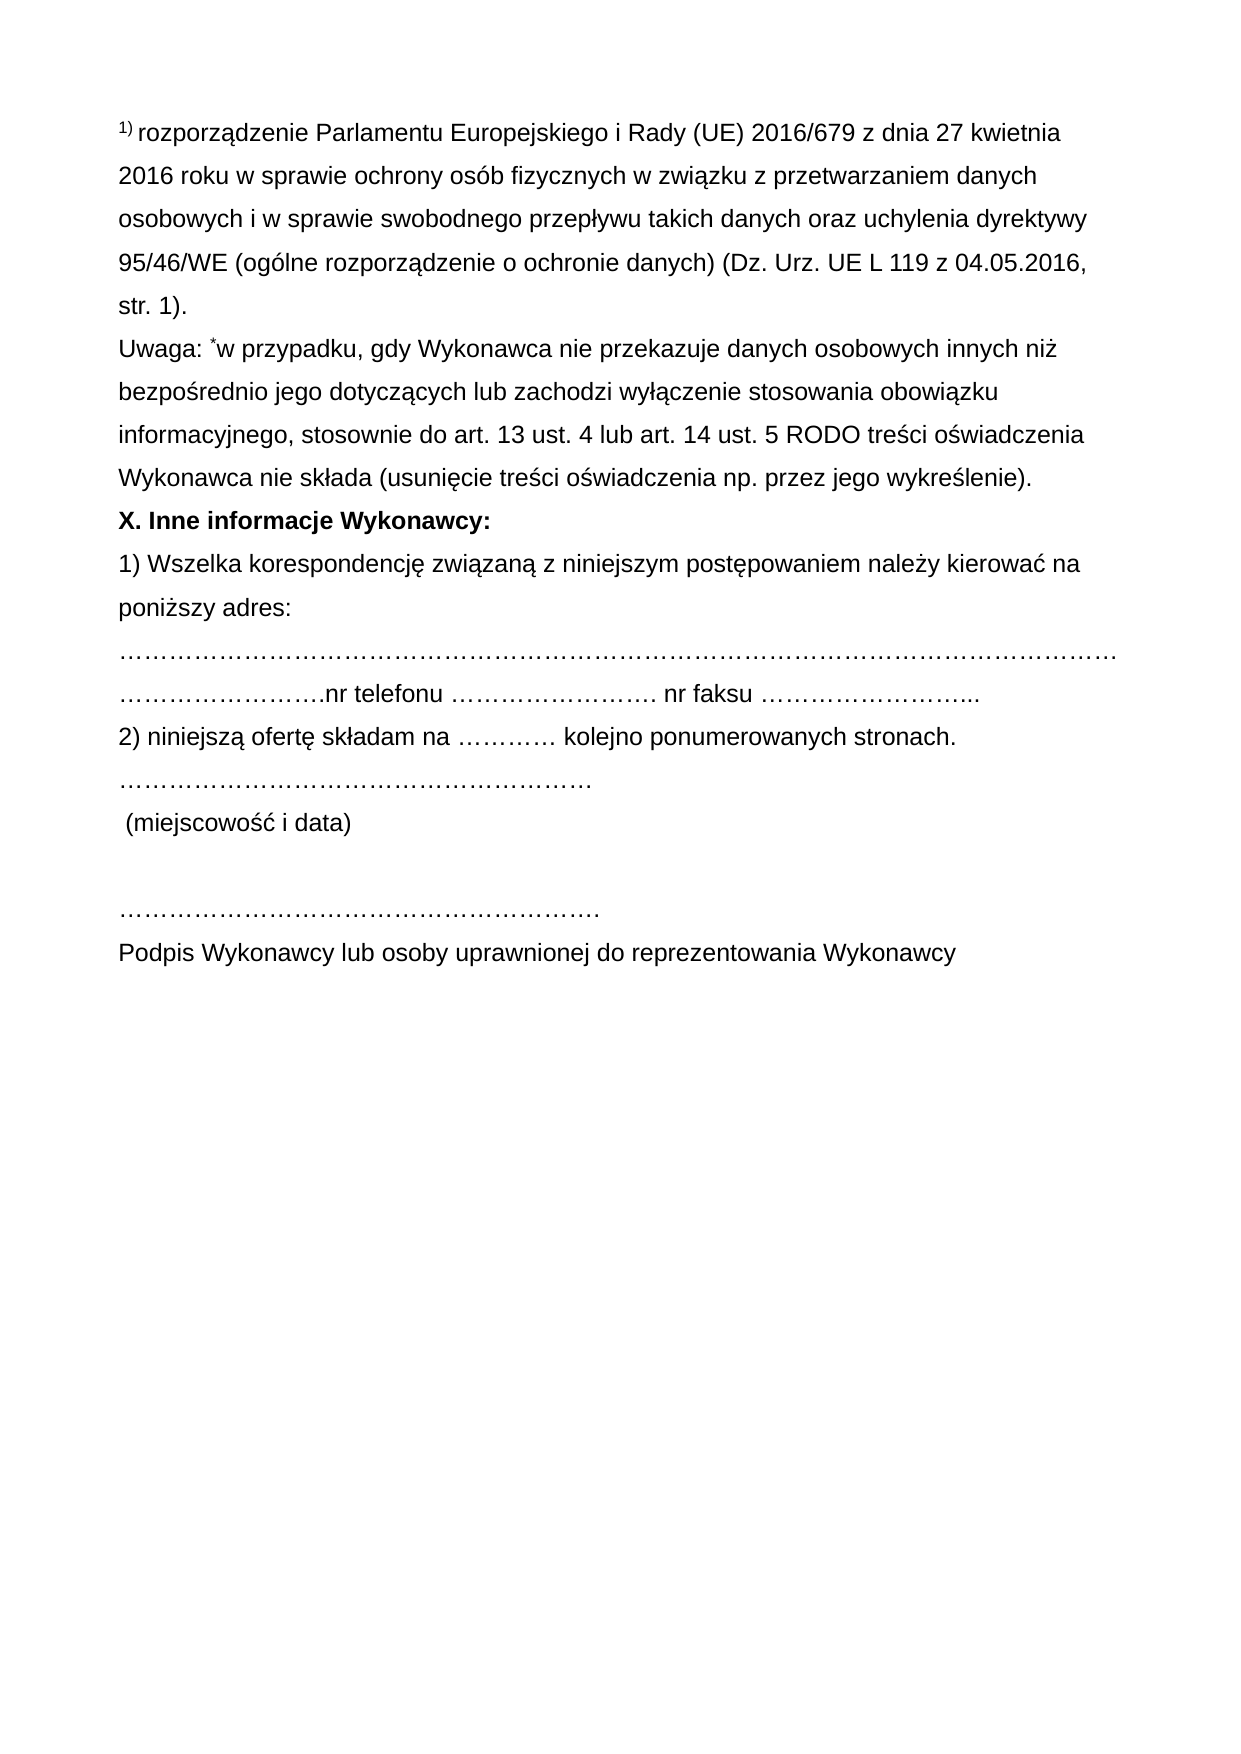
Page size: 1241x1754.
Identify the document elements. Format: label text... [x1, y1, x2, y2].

text ………………………………………………… [118, 765, 1122, 794]
text …………………………………………………. [118, 894, 1122, 923]
text 2) niniejszą ofertę składam na ………… kolejno ponumerowanych stronach. [118, 722, 1122, 751]
text Uwaga: *w przypadku, gdy Wykonawca nie przekazuje danych osobowych innych niż bezpośrednio jego dotyczących lub zachodzi wyłączenie stosowania obowiązku informacyjnego, stosownie do art. 13 ust. 4 lub art. 14 ust. 5 RODO treści oświadczenia Wykonawca nie składa (usunięcie treści oświadczenia np. przez jego wykreślenie). [118, 334, 1122, 492]
text 1) rozporządzenie Parlamentu Europejskiego i Rady (UE) 2016/679 z dnia 27 kwietnia 2016 roku w sprawie ochrony osób fizycznych w związku z przetwarzaniem danych osobowych i w sprawie swobodnego przepływu takich danych oraz uchylenia dyrektywy 95/46/WE (ogólne rozporządzenie o ochronie danych) (Dz. Urz. UE L 119 z 04.05.2016, str. 1). [118, 118, 1122, 319]
text X. Inne informacje Wykonawcy: [118, 506, 1122, 535]
text (miejscowość i data) [118, 808, 1122, 837]
text 1) Wszelka korespondencję związaną z niniejszym postępowaniem należy kierować na poniższy adres: [118, 549, 1122, 621]
text ……………………………………………………………………………………………………………………………….nr telefonu ……………………. nr faksu ……………………... [118, 636, 1122, 707]
text Podpis Wykonawcy lub osoby uprawnionej do reprezentowania Wykonawcy [118, 937, 1122, 966]
